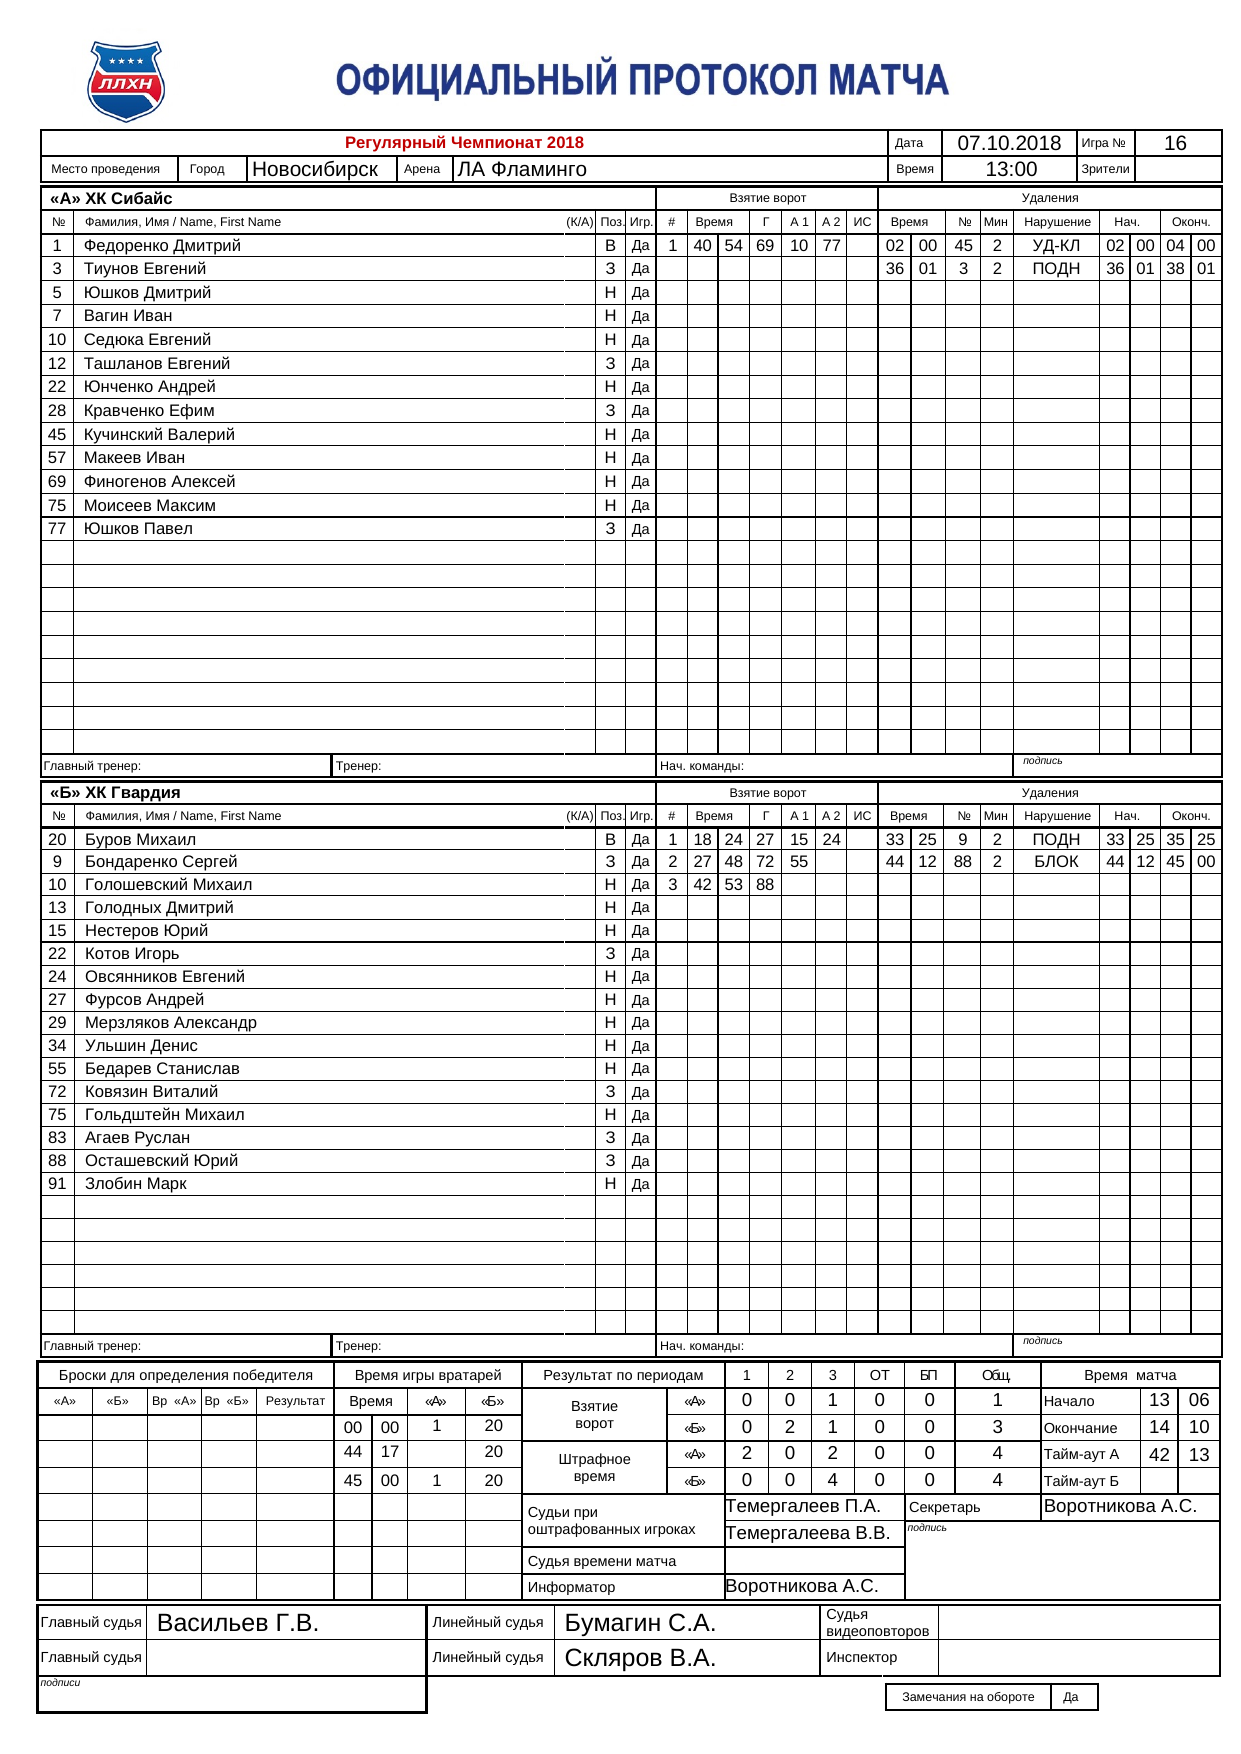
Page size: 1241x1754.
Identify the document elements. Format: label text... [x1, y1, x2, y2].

table_cell [565, 352, 595, 374]
table_cell [782, 518, 815, 540]
table_cell [688, 1265, 717, 1287]
table_cell [816, 1058, 846, 1079]
table_cell [1131, 446, 1160, 469]
table_cell [847, 683, 877, 706]
table_cell [782, 1127, 815, 1149]
table_cell 83 [42, 1127, 74, 1149]
table_cell [912, 874, 943, 895]
table_cell [912, 1265, 943, 1287]
table_cell [981, 1265, 1013, 1287]
table_cell [1161, 1081, 1190, 1103]
table_cell Макеев Иван [74, 446, 564, 469]
table_cell Судья времени матча [523, 1548, 724, 1573]
table_cell [816, 1104, 846, 1126]
table_cell 0 [726, 1468, 768, 1493]
table_cell 2 [981, 235, 1013, 256]
table_header Замечания на обороте [887, 1685, 1050, 1709]
table_cell [148, 1441, 201, 1467]
table_cell [981, 446, 1013, 469]
table_cell [719, 281, 749, 303]
table_cell 13 [1141, 1389, 1177, 1413]
table_cell [981, 1311, 1013, 1333]
table_cell [1014, 730, 1099, 753]
table_cell [1014, 920, 1099, 941]
table_cell [75, 1242, 564, 1264]
table_cell [1131, 352, 1160, 374]
table_cell [719, 989, 749, 1011]
table_cell [944, 966, 980, 987]
table_cell [719, 1311, 749, 1333]
table_cell 27 [688, 850, 717, 872]
table_cell Н [596, 446, 625, 469]
table_cell [1014, 423, 1099, 445]
table_cell подпись [1014, 1335, 1221, 1356]
table_cell [1131, 1058, 1160, 1079]
table_cell [42, 1219, 74, 1241]
table_cell [688, 659, 717, 682]
table_cell 35 [1161, 829, 1190, 849]
table_cell [944, 1173, 980, 1195]
table_cell [1131, 1196, 1160, 1218]
table_cell Игр. [626, 211, 655, 233]
table_cell [1192, 328, 1221, 351]
table_cell 1 [408, 1468, 465, 1493]
table_cell [257, 1574, 333, 1599]
table_cell 3 [956, 1415, 1040, 1440]
table_cell [1192, 707, 1221, 729]
table_cell [1014, 896, 1099, 918]
table_cell [1131, 565, 1160, 587]
table_cell [1161, 1288, 1190, 1310]
table_cell [626, 565, 655, 587]
table_cell [981, 989, 1013, 1011]
table_cell [981, 588, 1013, 611]
table_cell [1192, 1012, 1221, 1033]
table_cell [39, 1441, 92, 1467]
table_cell [688, 423, 717, 445]
table_cell [1161, 659, 1190, 682]
table_cell 0 [769, 1468, 811, 1493]
table_cell [847, 1219, 877, 1241]
table_cell [1161, 874, 1190, 895]
table_cell [688, 257, 717, 280]
table_cell [596, 1288, 625, 1310]
table_cell [719, 636, 749, 658]
table_cell 88 [750, 874, 781, 895]
table_cell [879, 281, 910, 303]
table_cell [1100, 1058, 1129, 1079]
table_cell [750, 920, 781, 941]
table_cell [946, 565, 980, 587]
table_cell [1161, 541, 1190, 564]
table_cell [565, 235, 595, 256]
table_cell Да [626, 1150, 655, 1172]
table_cell [565, 850, 595, 872]
table_cell 88 [42, 1150, 74, 1172]
table_cell Время [688, 805, 749, 826]
table_cell [944, 1035, 980, 1057]
table_cell Воротникова А.С. [1042, 1495, 1219, 1520]
table_cell 2 [812, 1442, 854, 1467]
table_cell [719, 1035, 749, 1057]
table_cell Вагин Иван [74, 305, 564, 327]
table_cell [1131, 1081, 1160, 1103]
table_cell 1 [408, 1416, 465, 1440]
table_cell [782, 1173, 815, 1195]
table_cell [879, 730, 910, 753]
table_cell [1100, 1219, 1129, 1241]
table_cell [981, 1242, 1013, 1264]
table_cell 12 [42, 352, 73, 374]
table_cell [750, 1058, 781, 1079]
table_header Общ. [956, 1363, 1040, 1387]
table_cell В [596, 235, 625, 256]
table_cell [847, 1288, 877, 1310]
table_cell [202, 1574, 256, 1599]
table_cell Время [889, 157, 941, 181]
table_cell Тренер: [333, 1335, 655, 1356]
table_cell Главный тренер: [42, 755, 330, 776]
table_cell [596, 1196, 625, 1218]
table_cell 12 [1131, 850, 1160, 872]
table_cell Н [596, 1173, 625, 1195]
table_cell 24 [816, 829, 846, 849]
table_header 1 [726, 1363, 768, 1387]
table_cell [816, 659, 846, 682]
table_cell [1014, 636, 1099, 658]
table_cell [1161, 423, 1190, 445]
table_cell [1100, 636, 1129, 658]
table_cell Время [335, 1389, 407, 1413]
table_cell [1161, 352, 1190, 374]
table_cell [847, 920, 877, 941]
table_cell [944, 874, 980, 895]
table_cell З [596, 257, 625, 280]
table_cell Мерзляков Александр [75, 1012, 564, 1033]
table_cell [202, 1416, 256, 1440]
table_cell [688, 565, 717, 587]
table_cell [1131, 1127, 1160, 1149]
table_cell [981, 683, 1013, 706]
table_cell [1014, 588, 1099, 611]
table_cell [1131, 1242, 1160, 1264]
table_cell [912, 1219, 943, 1241]
table_cell 00 [1131, 235, 1160, 256]
table_cell 10 [1179, 1415, 1219, 1440]
table_cell [816, 730, 846, 753]
table_cell [1192, 352, 1221, 374]
table_cell [626, 1288, 655, 1310]
table_cell Юшков Дмитрий [74, 281, 564, 303]
table_cell [879, 1265, 910, 1287]
table_cell [1192, 1150, 1221, 1172]
table_cell # [657, 211, 687, 233]
table_cell № [944, 805, 980, 826]
table_cell 10 [42, 328, 73, 351]
table_cell [1100, 1012, 1129, 1033]
table_cell [816, 966, 846, 987]
table_cell [981, 1012, 1013, 1033]
table_cell [782, 399, 815, 422]
table_cell Фамилия, Имя / Name, First Name [74, 211, 565, 233]
table_cell Фурсов Андрей [75, 989, 564, 1011]
table_cell [782, 423, 815, 445]
table_cell [816, 1150, 846, 1172]
table_cell А 2 [816, 805, 846, 826]
table_cell [688, 920, 717, 941]
table_cell 20 [466, 1468, 521, 1493]
table_cell [596, 1219, 625, 1241]
table_cell 0 [769, 1389, 811, 1413]
table_cell [688, 896, 717, 918]
table_cell [1100, 1035, 1129, 1057]
table_cell № [946, 211, 980, 233]
table_cell [335, 1494, 371, 1520]
table_cell 22 [42, 376, 73, 398]
table_cell [750, 1219, 781, 1241]
table_cell «А» [39, 1389, 92, 1413]
table_cell [782, 281, 815, 303]
table_cell [42, 1265, 74, 1287]
table_cell 27 [42, 989, 74, 1011]
table_cell [626, 1242, 655, 1264]
table_cell Да [626, 966, 655, 987]
table_cell [1131, 1265, 1160, 1287]
table_cell [847, 636, 877, 658]
table_cell [816, 494, 846, 516]
table_cell [1100, 966, 1129, 987]
table_cell 77 [816, 235, 846, 256]
table_cell Федоренко Дмитрий [74, 235, 564, 256]
table_header Броски для определения победителя [39, 1363, 333, 1387]
table_cell [657, 943, 687, 964]
table_cell [782, 1242, 815, 1264]
table_cell [912, 659, 945, 682]
table_cell [782, 683, 815, 706]
table_cell [847, 494, 877, 516]
table_cell [257, 1494, 333, 1520]
table_cell [257, 1416, 333, 1440]
table_cell 20 [42, 829, 74, 849]
table_cell [1100, 470, 1129, 493]
table_cell 36 [879, 257, 910, 280]
table_cell [466, 1521, 521, 1546]
table_cell [148, 1494, 201, 1520]
table_cell [1192, 541, 1221, 564]
table_header Удаления [879, 188, 1221, 209]
table_cell 22 [42, 943, 74, 964]
table_cell 33 [1100, 829, 1129, 849]
table_cell 1 [42, 235, 73, 256]
table_cell [1100, 328, 1129, 351]
table_cell [944, 1311, 980, 1333]
table_cell [1192, 1288, 1221, 1310]
table_cell [944, 1288, 980, 1310]
table_cell [688, 1104, 717, 1126]
table_cell [816, 612, 846, 634]
table_cell 0 [855, 1389, 904, 1413]
table_header Дата [889, 131, 941, 155]
table_cell Результат [257, 1389, 333, 1413]
table_cell А 1 [782, 805, 815, 826]
table_cell Оконч. [1161, 211, 1221, 233]
table_cell З [596, 1127, 625, 1149]
table_cell Васильев Г.В. [147, 1606, 425, 1639]
table_cell [1131, 1173, 1160, 1195]
table_cell [39, 1494, 92, 1520]
table_cell [74, 541, 564, 564]
table_cell Да [626, 850, 655, 872]
table_cell [719, 1127, 749, 1149]
table_cell [1131, 494, 1160, 516]
table_cell [257, 1547, 333, 1573]
table_cell [946, 636, 980, 658]
table_cell [1192, 588, 1221, 611]
table_cell [335, 1521, 371, 1546]
table_cell [1100, 518, 1129, 540]
table_cell [719, 423, 749, 445]
table_cell Голодных Дмитрий [75, 896, 564, 918]
table_cell [1161, 1311, 1190, 1333]
table_cell [879, 636, 910, 658]
table_cell 45 [42, 423, 73, 445]
table_cell [1192, 1173, 1221, 1195]
table_header Да [1052, 1685, 1097, 1709]
table_cell [565, 565, 595, 587]
table_cell [202, 1441, 256, 1467]
table_cell [847, 896, 877, 918]
table_cell [657, 730, 687, 753]
table_cell [981, 874, 1013, 895]
table_cell [847, 235, 877, 256]
table_cell Нестеров Юрий [75, 920, 564, 941]
table_cell [1192, 376, 1221, 398]
table_cell 0 [855, 1468, 904, 1493]
table_cell 00 [373, 1468, 407, 1493]
table_cell [750, 376, 781, 398]
table_cell Тиунов Евгений [74, 257, 564, 280]
table_cell [1100, 659, 1129, 682]
table_cell Кучинский Валерий [74, 423, 564, 445]
table_cell [1100, 1081, 1129, 1103]
table_cell [565, 1127, 595, 1149]
table_cell [1100, 565, 1129, 587]
table_cell [657, 328, 687, 351]
table_cell [816, 399, 846, 422]
table_cell [565, 541, 595, 564]
table_cell Фамилия, Имя / Name, First Name [75, 805, 565, 826]
table_cell [596, 1242, 625, 1264]
table_cell [816, 518, 846, 540]
table_cell [981, 423, 1013, 445]
table_cell [1192, 1242, 1221, 1264]
table_cell «Б » [466, 1389, 521, 1413]
table_cell [657, 1196, 687, 1218]
table_cell 01 [1192, 257, 1221, 280]
table_cell [75, 1288, 564, 1310]
table_cell [981, 1173, 1013, 1195]
table_cell [1131, 1288, 1160, 1310]
table_cell Г [750, 805, 781, 826]
table_cell [657, 1012, 687, 1033]
table_cell [912, 446, 945, 469]
table_cell [816, 1219, 846, 1241]
table_cell [596, 659, 625, 682]
table_cell [688, 470, 717, 493]
table_cell [944, 896, 980, 918]
table_cell [944, 989, 980, 1011]
table_cell [1161, 565, 1190, 587]
table_cell [816, 305, 846, 327]
table_cell [912, 470, 945, 493]
table_cell [565, 588, 595, 611]
table_cell Бондаренко Сергей [75, 850, 564, 872]
table_cell [1014, 707, 1099, 729]
table_cell [847, 1265, 877, 1287]
table_cell 0 [855, 1442, 904, 1467]
table_cell [565, 1288, 595, 1310]
table_cell [912, 943, 943, 964]
table_cell [688, 1127, 717, 1149]
table_cell (К/А) [565, 211, 595, 233]
table_cell [688, 1196, 717, 1218]
table_cell [596, 612, 625, 634]
table_cell [202, 1468, 256, 1493]
table_cell 1 [956, 1389, 1040, 1413]
table_cell [782, 896, 815, 918]
table_cell [1161, 494, 1190, 516]
table_cell [626, 683, 655, 706]
table_cell [565, 1035, 595, 1057]
table_cell [1014, 1104, 1099, 1126]
table_cell Окончание [1042, 1415, 1140, 1440]
table_cell Н [596, 423, 625, 445]
table_cell [1131, 1035, 1160, 1057]
table_cell [1161, 1265, 1190, 1287]
table_cell Да [626, 376, 655, 398]
table_cell [847, 989, 877, 1011]
table_cell [879, 588, 910, 611]
table_cell [257, 1441, 333, 1467]
table_cell [750, 305, 781, 327]
table_cell [74, 707, 564, 729]
table_cell [565, 966, 595, 987]
table_cell [750, 257, 781, 280]
table_cell Буров Михаил [75, 829, 564, 849]
table_cell ПОДН [1014, 829, 1099, 849]
table_cell [75, 1311, 564, 1333]
table_cell [816, 707, 846, 729]
table_cell [946, 588, 980, 611]
table_cell [782, 707, 815, 729]
table_cell Город [179, 157, 246, 181]
table_cell [816, 1012, 846, 1033]
table_cell [719, 1081, 749, 1103]
table_cell [912, 707, 945, 729]
table_cell [750, 518, 781, 540]
table_cell Поз. [596, 805, 625, 826]
table_cell [782, 1081, 815, 1103]
table_cell «Б» [93, 1389, 147, 1413]
table_cell [719, 257, 749, 280]
table_cell [1131, 399, 1160, 422]
table_cell [944, 1242, 980, 1264]
table_cell [1192, 423, 1221, 445]
table_cell [1192, 683, 1221, 706]
table_cell [1161, 1058, 1190, 1079]
table_cell [750, 612, 781, 634]
table_cell Да [626, 257, 655, 280]
table_cell Воротникова А.С. [726, 1575, 904, 1599]
table_cell [847, 541, 877, 564]
table_cell [39, 1521, 92, 1546]
table_cell [565, 612, 595, 634]
table_cell [1192, 896, 1221, 918]
table_cell [202, 1521, 256, 1546]
table_cell [148, 1574, 201, 1599]
table_cell 10 [42, 874, 74, 895]
table_cell [42, 659, 73, 682]
table_cell [847, 659, 877, 682]
table_cell [944, 1081, 980, 1103]
table_cell [750, 328, 781, 351]
table_cell Овсянников Евгений [75, 966, 564, 987]
table_cell 1 [812, 1389, 854, 1413]
table_cell З [596, 943, 625, 964]
table_cell [816, 470, 846, 493]
table_cell [782, 989, 815, 1011]
table_cell [626, 636, 655, 658]
table_cell [408, 1494, 465, 1520]
table_cell [657, 1150, 687, 1172]
table_cell Судьи при оштрафованных игроках [523, 1495, 724, 1546]
table_cell 0 [855, 1415, 904, 1440]
table_cell [596, 565, 625, 587]
table_cell [912, 1081, 943, 1103]
table_cell [657, 1242, 687, 1264]
table_cell [782, 1035, 815, 1057]
table_cell [879, 376, 910, 398]
table_cell [719, 446, 749, 469]
table_cell [1014, 1150, 1099, 1172]
table_cell [847, 1081, 877, 1103]
table_cell [1161, 399, 1190, 422]
table_cell [782, 874, 815, 895]
table_cell [750, 352, 781, 374]
table_header 07.10.2018 [943, 131, 1076, 155]
table_cell [657, 305, 687, 327]
table_cell [912, 1058, 943, 1079]
table_cell Да [626, 920, 655, 941]
table_cell [879, 989, 910, 1011]
table_cell [750, 896, 781, 918]
table_cell Н [596, 1035, 625, 1057]
table_cell [1192, 989, 1221, 1011]
table_cell [912, 1173, 943, 1195]
table_cell [1100, 376, 1129, 398]
table_cell 72 [750, 850, 781, 872]
table_cell Кравченко Ефим [74, 399, 564, 422]
table_cell [1161, 1196, 1190, 1218]
table_cell [912, 328, 945, 351]
table_cell [782, 920, 815, 941]
table_cell [1192, 920, 1221, 941]
table_cell [912, 588, 945, 611]
table_cell Да [626, 874, 655, 895]
table_cell [726, 1548, 904, 1573]
table_cell 15 [782, 829, 815, 849]
table_cell [879, 896, 910, 918]
table_cell [719, 399, 749, 422]
table_cell 00 [1192, 235, 1221, 256]
table_cell 27 [750, 829, 781, 849]
table_cell [565, 874, 595, 895]
table_cell [565, 494, 595, 516]
table_cell [626, 588, 655, 611]
table_cell [1131, 470, 1160, 493]
table_cell подпись [906, 1522, 1219, 1599]
table_cell 2 [726, 1442, 768, 1467]
table_cell [816, 541, 846, 564]
table_cell [946, 376, 980, 398]
table_cell [1161, 588, 1190, 611]
table_cell 57 [42, 446, 73, 469]
table_cell [565, 730, 595, 753]
table_cell 06 [1179, 1389, 1219, 1413]
table_cell 3 [657, 874, 687, 895]
table_cell [847, 1058, 877, 1079]
table_cell [257, 1521, 333, 1546]
table_cell [1161, 1150, 1190, 1172]
table_cell [750, 1288, 781, 1310]
table_cell Ковязин Виталий [75, 1081, 564, 1103]
table_cell [782, 470, 815, 493]
table_cell [1161, 1127, 1190, 1149]
table_cell 48 [719, 850, 749, 872]
table_cell 01 [912, 257, 945, 280]
table_cell [879, 1081, 910, 1103]
table_cell Да [626, 423, 655, 445]
table_cell подпись [1014, 755, 1221, 776]
table_cell [93, 1441, 147, 1467]
table_cell 42 [688, 874, 717, 895]
table_cell [944, 1265, 980, 1287]
table_cell [1100, 1288, 1129, 1310]
table_cell [565, 1150, 595, 1172]
table_cell [879, 1150, 910, 1172]
table_cell подписи [39, 1677, 425, 1711]
table_cell [202, 1494, 256, 1520]
table_cell [688, 636, 717, 658]
table_cell [1192, 518, 1221, 540]
table_cell 4 [812, 1468, 854, 1493]
table_cell [719, 730, 749, 753]
table_cell 24 [42, 966, 74, 987]
table_cell [39, 1547, 92, 1573]
table_cell [981, 352, 1013, 374]
table_cell [879, 328, 910, 351]
table_cell [1131, 874, 1160, 895]
table_cell Игр. [626, 805, 655, 826]
table_cell [847, 328, 877, 351]
table_cell [657, 1058, 687, 1079]
table_cell [912, 518, 945, 540]
table_cell [657, 1219, 687, 1241]
table_cell [688, 1150, 717, 1172]
table_cell [42, 1288, 74, 1310]
table_cell [981, 399, 1013, 422]
table_cell [565, 989, 595, 1011]
table_cell [466, 1547, 521, 1573]
table_cell [879, 612, 910, 634]
table_cell [912, 399, 945, 422]
table_cell [816, 683, 846, 706]
table_cell Нарушение [1014, 805, 1099, 826]
table_cell [688, 1081, 717, 1103]
table_cell [879, 707, 910, 729]
table_cell [750, 966, 781, 987]
table_cell [596, 636, 625, 658]
table_cell 00 [912, 235, 945, 256]
table_cell [657, 541, 687, 564]
table_cell [657, 683, 687, 706]
table_cell 2 [981, 257, 1013, 280]
table_cell 25 [912, 829, 943, 849]
table_cell [946, 352, 980, 374]
table_cell [782, 376, 815, 398]
table_cell Вр «А» [148, 1389, 201, 1413]
table_cell [847, 874, 877, 895]
table_cell 2 [981, 850, 1013, 872]
table_cell [981, 328, 1013, 351]
table_cell [750, 659, 781, 682]
table_cell [750, 1196, 781, 1218]
table_cell Н [596, 874, 625, 895]
table_cell Н [596, 494, 625, 516]
table_cell З [596, 850, 625, 872]
table_cell 13 [1179, 1441, 1219, 1467]
table_cell [1192, 874, 1221, 895]
table_cell [1100, 1196, 1129, 1218]
table_cell 34 [42, 1035, 74, 1057]
table_cell [1100, 541, 1129, 564]
table_cell [1014, 541, 1099, 564]
table_cell 75 [42, 1104, 74, 1126]
table_cell [1131, 588, 1160, 611]
table_cell [816, 281, 846, 303]
table_cell [657, 612, 687, 634]
table_cell [816, 446, 846, 469]
table_cell Да [626, 1173, 655, 1195]
table_cell [1014, 305, 1099, 327]
table_cell [750, 1035, 781, 1057]
table_cell [74, 588, 564, 611]
table_cell [1131, 683, 1160, 706]
table_cell 13:00 [943, 157, 1076, 181]
table_cell [42, 1311, 74, 1333]
table_cell [596, 1265, 625, 1287]
table_cell [782, 1058, 815, 1079]
table_cell [879, 494, 910, 516]
table_cell [565, 281, 595, 303]
table_cell [816, 352, 846, 374]
table_cell [847, 1196, 877, 1218]
table_cell Н [596, 966, 625, 987]
table_cell [782, 541, 815, 564]
table_cell 25 [1131, 829, 1160, 849]
table_cell 45 [1161, 850, 1190, 872]
table_cell 75 [42, 494, 73, 516]
table_cell [657, 281, 687, 303]
table_cell [981, 707, 1013, 729]
table_cell [879, 1012, 910, 1033]
table_cell 29 [42, 1012, 74, 1033]
table_cell [946, 518, 980, 540]
table_cell [1131, 707, 1160, 729]
table_cell [1192, 636, 1221, 658]
table_cell [1014, 1173, 1099, 1195]
table_cell [719, 896, 749, 918]
table_cell Седюка Евгений [74, 328, 564, 351]
table_cell 25 [1192, 829, 1221, 849]
table_cell 9 [944, 829, 980, 849]
table_cell [657, 1265, 687, 1287]
table_cell Ташланов Евгений [74, 352, 564, 374]
table_cell [93, 1494, 147, 1520]
table_cell [1014, 352, 1099, 374]
table_cell [879, 659, 910, 682]
table_cell [912, 352, 945, 374]
table_cell [782, 328, 815, 351]
table_cell [42, 707, 73, 729]
table_cell Да [626, 235, 655, 256]
table_cell [912, 989, 943, 1011]
table_cell [688, 707, 717, 729]
table_cell [816, 943, 846, 964]
table_cell [782, 1311, 815, 1333]
table_cell [879, 1288, 910, 1310]
table_cell [750, 1311, 781, 1333]
table_cell [719, 588, 749, 611]
table_cell 55 [782, 850, 815, 872]
table_cell [879, 352, 910, 374]
table_cell [657, 399, 687, 422]
table_cell [750, 399, 781, 422]
table_cell [688, 352, 717, 374]
table_cell Бумагин С.А. [555, 1606, 819, 1639]
table_cell [1192, 966, 1221, 987]
table_cell [912, 636, 945, 658]
table_cell [1161, 1012, 1190, 1033]
table_cell [1100, 281, 1129, 303]
table_cell 91 [42, 1173, 74, 1195]
table_cell [688, 494, 717, 516]
table_cell [688, 943, 717, 964]
table_cell [1014, 376, 1099, 398]
table_cell [688, 1242, 717, 1264]
table_cell [657, 966, 687, 987]
table_cell [1014, 1265, 1099, 1287]
table_cell [912, 1127, 943, 1149]
table_cell 45 [335, 1468, 371, 1493]
table_cell [946, 659, 980, 682]
table_cell [1161, 943, 1190, 964]
table_header Время матча [1042, 1363, 1219, 1387]
table_cell [946, 541, 980, 564]
table_cell [1131, 1219, 1160, 1241]
table_cell [1100, 1104, 1129, 1126]
table_cell [1192, 612, 1221, 634]
table_cell [847, 1150, 877, 1172]
table_cell [1014, 281, 1099, 303]
table_cell Линейный судья [428, 1640, 554, 1675]
table_cell [847, 281, 877, 303]
table_cell [688, 518, 717, 540]
table_cell [1100, 1173, 1129, 1195]
table_cell [1161, 518, 1190, 540]
table_cell [981, 541, 1013, 564]
table_cell [816, 1242, 846, 1264]
table_cell [1161, 446, 1190, 469]
table_cell [912, 281, 945, 303]
table_cell Да [626, 989, 655, 1011]
table_cell Да [626, 1127, 655, 1149]
table_cell «Б» [668, 1415, 724, 1440]
table_cell Да [626, 281, 655, 303]
table_cell [1100, 1127, 1129, 1149]
picture [5, 28, 1179, 129]
table_cell [657, 1035, 687, 1057]
table_cell 0 [769, 1442, 811, 1467]
table_cell [1192, 1104, 1221, 1126]
table_cell [657, 494, 687, 516]
table_cell [782, 1265, 815, 1287]
table_cell [1100, 707, 1129, 729]
table_cell Юнченко Андрей [74, 376, 564, 398]
table_cell [1014, 943, 1099, 964]
table_cell [565, 1265, 595, 1287]
table_cell [750, 1081, 781, 1103]
table_cell [1192, 565, 1221, 587]
table_header Игра № [1078, 131, 1134, 155]
table_cell [688, 683, 717, 706]
table_cell 10 [782, 235, 815, 256]
table_cell № [42, 211, 73, 233]
table_cell [688, 328, 717, 351]
table_cell 01 [1131, 257, 1160, 280]
table_cell [981, 612, 1013, 634]
table_cell [879, 1058, 910, 1079]
table_cell [565, 399, 595, 422]
table_cell [847, 829, 877, 849]
table_cell 14 [1141, 1415, 1177, 1440]
table_cell Взятие ворот [523, 1389, 666, 1440]
table_cell [565, 376, 595, 398]
table_cell [847, 518, 877, 540]
table_cell [1161, 1242, 1190, 1264]
table_cell [1192, 943, 1221, 964]
table_cell [782, 1288, 815, 1310]
table_cell [1192, 1311, 1221, 1333]
table_cell Да [626, 943, 655, 964]
table_cell [1100, 943, 1129, 964]
table_cell [912, 612, 945, 634]
table_header 2 [769, 1363, 811, 1387]
table_cell [93, 1574, 147, 1599]
table_cell [912, 1196, 943, 1218]
table_cell 44 [1100, 850, 1129, 872]
table_cell Нарушение [1014, 211, 1099, 233]
table_cell [879, 565, 910, 587]
table_cell [428, 1677, 882, 1711]
table_cell [75, 1196, 564, 1218]
table_cell 0 [726, 1389, 768, 1413]
table_cell [719, 494, 749, 516]
table_cell [946, 494, 980, 516]
table_cell [39, 1416, 92, 1440]
table_header 16 [1136, 131, 1221, 155]
table_cell [1131, 541, 1160, 564]
table_cell 2 [769, 1415, 811, 1440]
table_header БП [905, 1363, 954, 1387]
table_header «Б» ХК Гвардия [42, 783, 655, 803]
table_cell [626, 730, 655, 753]
table_cell [750, 446, 781, 469]
table_cell [1161, 730, 1190, 753]
table_cell [816, 850, 846, 872]
table_cell [879, 1035, 910, 1057]
table_cell [719, 518, 749, 540]
table_cell [1131, 1150, 1160, 1172]
table_cell Гольдштейн Михаил [75, 1104, 564, 1126]
table_cell Н [596, 1058, 625, 1079]
table_cell [466, 1494, 521, 1520]
table_cell [565, 1219, 595, 1241]
table_cell [335, 1547, 371, 1573]
table_cell [782, 659, 815, 682]
table_cell [946, 612, 980, 634]
table_cell [1014, 1127, 1099, 1149]
table_cell 42 [1141, 1441, 1177, 1467]
table_cell 3 [946, 257, 980, 280]
table_cell [42, 588, 73, 611]
table_cell [782, 565, 815, 587]
table_cell 00 [335, 1416, 371, 1440]
table_cell Да [626, 518, 655, 540]
table_cell 18 [688, 829, 717, 849]
table_cell Н [596, 896, 625, 918]
table_cell Н [596, 1012, 625, 1033]
table_cell [816, 1265, 846, 1287]
table_cell [879, 1242, 910, 1264]
table_cell Агаев Руслан [75, 1127, 564, 1149]
table_cell [1100, 1150, 1129, 1172]
table_cell «Б» [668, 1468, 724, 1493]
table_cell [626, 1219, 655, 1241]
table_cell [847, 1104, 877, 1126]
table_cell [816, 1035, 846, 1057]
table_cell [981, 1081, 1013, 1103]
table_cell Время [879, 805, 943, 826]
table_cell [1014, 683, 1099, 706]
table_cell [912, 1311, 943, 1333]
table_cell Злобин Марк [75, 1173, 564, 1195]
table_cell (К/А) [565, 805, 595, 826]
table_cell [1014, 1012, 1099, 1033]
table_header ОТ [855, 1363, 904, 1387]
table_cell [596, 730, 625, 753]
table_cell «А» [668, 1442, 724, 1467]
table_cell [847, 1242, 877, 1264]
table_cell Да [626, 352, 655, 374]
table_cell 77 [42, 518, 73, 540]
table_cell [565, 470, 595, 493]
table_cell [1131, 659, 1160, 682]
table_cell 53 [719, 874, 749, 895]
table_cell [750, 1173, 781, 1195]
table_cell [1014, 399, 1099, 422]
table_cell [42, 730, 73, 753]
table_cell [565, 446, 595, 469]
table_header Взятие ворот [657, 783, 877, 803]
table_cell [719, 659, 749, 682]
table_cell [688, 588, 717, 611]
table_cell [750, 1150, 781, 1172]
table_cell [657, 257, 687, 280]
table_cell [75, 1265, 564, 1287]
table_cell [981, 896, 1013, 918]
table_cell [565, 707, 595, 729]
table_cell [879, 541, 910, 564]
table_cell 55 [42, 1058, 74, 1079]
table_cell [719, 328, 749, 351]
table_cell [596, 541, 625, 564]
table_cell [1100, 399, 1129, 422]
table_cell [657, 565, 687, 587]
table_cell [847, 470, 877, 493]
table_cell [782, 636, 815, 658]
table_cell [847, 399, 877, 422]
table_cell [719, 1104, 749, 1126]
table_cell [1192, 470, 1221, 493]
table_cell [1131, 1012, 1160, 1033]
table_cell [1161, 1173, 1190, 1195]
table_cell Да [626, 1012, 655, 1033]
table_cell [1131, 376, 1160, 398]
table_cell [1161, 305, 1190, 327]
table_cell Г [750, 211, 781, 233]
table_cell [944, 1104, 980, 1126]
table_cell [1161, 1219, 1190, 1241]
table_cell [750, 1265, 781, 1287]
table_cell [626, 659, 655, 682]
table_cell [39, 1468, 92, 1493]
table_cell Темергалеев П.А. [726, 1495, 904, 1520]
table_cell [847, 376, 877, 398]
table_cell [816, 1081, 846, 1103]
table_cell [657, 518, 687, 540]
table_cell [879, 305, 910, 327]
table_cell [750, 1127, 781, 1149]
table_cell [466, 1574, 521, 1599]
table_cell [1100, 494, 1129, 516]
table_cell [1014, 874, 1099, 895]
table_cell Мин [981, 211, 1013, 233]
table_cell [373, 1494, 407, 1520]
table_cell Бедарев Станислав [75, 1058, 564, 1079]
table_cell [1014, 1196, 1099, 1218]
table_cell [750, 565, 781, 587]
table_cell [93, 1547, 147, 1573]
table_cell ЛА Фламинго [454, 157, 887, 181]
table_cell [719, 376, 749, 398]
table_cell [74, 659, 564, 682]
table_header «А» ХК Сибайс [42, 188, 655, 209]
table_cell [565, 943, 595, 964]
table_cell [373, 1521, 407, 1546]
table_cell [1014, 494, 1099, 516]
table_header Удаления [879, 783, 1221, 803]
table_cell [74, 612, 564, 634]
table_cell [782, 588, 815, 611]
table_cell [565, 1311, 595, 1333]
table_cell 0 [905, 1389, 954, 1413]
table_cell [1100, 683, 1129, 706]
table_cell 69 [42, 470, 73, 493]
table_cell 54 [719, 235, 749, 256]
table_cell [719, 683, 749, 706]
table_cell [688, 989, 717, 1011]
table_cell 7 [42, 305, 73, 327]
table_cell А 2 [816, 211, 846, 233]
table_cell [981, 281, 1013, 303]
table_cell Да [626, 1104, 655, 1126]
table_cell [1014, 1288, 1099, 1310]
table_cell [847, 1035, 877, 1057]
table_cell [847, 305, 877, 327]
table_cell [879, 1104, 910, 1126]
table_cell [782, 446, 815, 469]
table_cell [688, 376, 717, 398]
table_cell [75, 1219, 564, 1241]
table_cell [1099, 1682, 1220, 1711]
table_cell [981, 659, 1013, 682]
table_cell [750, 1104, 781, 1126]
table_cell Новосибирск [248, 157, 396, 181]
table_cell [782, 257, 815, 280]
table_cell Да [626, 896, 655, 918]
table_cell [944, 1127, 980, 1149]
table_cell [42, 683, 73, 706]
table_cell [688, 541, 717, 564]
table_cell 20 [466, 1441, 521, 1467]
table_cell [719, 541, 749, 564]
table_cell БЛОК [1014, 850, 1099, 872]
table_cell [565, 1196, 595, 1218]
table_cell Место проведения [42, 157, 177, 181]
table_cell З [596, 1150, 625, 1172]
table_cell [148, 1547, 201, 1573]
table_cell 1 [657, 235, 687, 256]
table_cell [944, 920, 980, 941]
table_cell [816, 636, 846, 658]
table_cell [688, 1058, 717, 1079]
table_cell [657, 659, 687, 682]
table_cell «А» [408, 1389, 465, 1413]
table_cell [912, 1242, 943, 1264]
table_cell Нач. [1100, 211, 1160, 233]
table_cell 9 [42, 850, 74, 872]
table_cell [626, 612, 655, 634]
table_cell [816, 376, 846, 398]
table_cell [912, 730, 945, 753]
table_cell [912, 896, 943, 918]
table_cell [939, 1640, 1219, 1675]
table_cell [981, 1196, 1013, 1218]
table_cell 00 [373, 1416, 407, 1440]
table_cell [1131, 730, 1160, 753]
table_cell [719, 1265, 749, 1287]
table_cell [750, 423, 781, 445]
table_cell Н [596, 376, 625, 398]
table_cell [782, 966, 815, 987]
table_cell [1161, 636, 1190, 658]
table_cell [912, 1104, 943, 1126]
table_cell [1100, 423, 1129, 445]
table_cell Тайм-аут Б [1042, 1468, 1140, 1493]
table_cell [847, 943, 877, 964]
table_cell [596, 588, 625, 611]
table_cell [879, 446, 910, 469]
table_cell # [657, 805, 687, 826]
table_cell [148, 1521, 201, 1546]
table_cell [944, 1058, 980, 1079]
table_cell [879, 1173, 910, 1195]
table_cell [981, 565, 1013, 587]
table_cell З [596, 518, 625, 540]
table_cell Н [596, 281, 625, 303]
table_cell [408, 1574, 465, 1599]
table_cell [879, 683, 910, 706]
table_cell [782, 943, 815, 964]
table_cell [1161, 683, 1190, 706]
table_cell [565, 1081, 595, 1103]
table_cell [981, 1058, 1013, 1079]
table_cell Да [626, 446, 655, 469]
table_cell [883, 1677, 1220, 1681]
table_cell Осташевский Юрий [75, 1150, 564, 1172]
table_cell [816, 1288, 846, 1310]
table_cell [944, 1012, 980, 1033]
table_cell 15 [42, 920, 74, 941]
table_cell [719, 305, 749, 327]
table_cell [816, 874, 846, 895]
table_cell 4 [956, 1468, 1040, 1493]
table_cell Да [626, 399, 655, 422]
table_cell [719, 1196, 749, 1218]
table_cell [565, 1173, 595, 1195]
table_cell [335, 1574, 371, 1599]
table_cell [1131, 328, 1160, 351]
table_cell 88 [944, 850, 980, 872]
table_cell Линейный судья [428, 1606, 554, 1639]
table_cell [1131, 281, 1160, 303]
table_cell В [596, 829, 625, 849]
table_cell [816, 565, 846, 587]
table_cell 5 [42, 281, 73, 303]
table_cell [1014, 966, 1099, 987]
table_cell [912, 920, 943, 941]
table_cell [750, 636, 781, 658]
table_cell [688, 1219, 717, 1241]
table_cell [719, 1058, 749, 1079]
table_cell [1100, 874, 1129, 895]
table_cell Да [626, 1081, 655, 1103]
table_cell [626, 707, 655, 729]
table_cell Темергалеева В.В. [726, 1521, 904, 1546]
table_cell [626, 1196, 655, 1218]
table_cell [1131, 1311, 1160, 1333]
table_cell [1192, 1219, 1221, 1241]
table_cell [750, 470, 781, 493]
table_cell [1161, 707, 1190, 729]
table_cell [1192, 659, 1221, 682]
table_cell [981, 1150, 1013, 1172]
table_cell [42, 1242, 74, 1264]
table_cell [750, 730, 781, 753]
table_cell Арена [398, 157, 452, 181]
table_cell 40 [688, 235, 717, 256]
table_cell [782, 305, 815, 327]
table_cell 17 [373, 1441, 407, 1467]
table_cell [981, 494, 1013, 516]
table_cell [944, 1219, 980, 1241]
table_cell [816, 896, 846, 918]
table_cell [1131, 989, 1160, 1011]
table_cell 44 [335, 1441, 371, 1467]
table_cell Нач. [1100, 805, 1160, 826]
table_cell 12 [912, 850, 943, 872]
table_cell [879, 1311, 910, 1333]
table_cell [750, 1242, 781, 1264]
table_cell З [596, 399, 625, 422]
table_cell Вр «Б» [202, 1389, 256, 1413]
table_cell 24 [719, 829, 749, 849]
table_cell [688, 399, 717, 422]
table_cell [408, 1547, 465, 1573]
table_cell [1014, 1058, 1099, 1079]
table_cell [847, 966, 877, 987]
table_cell Н [596, 328, 625, 351]
table_cell [847, 423, 877, 445]
table_cell [1014, 989, 1099, 1011]
table_cell [1161, 328, 1190, 351]
table_cell ИС [847, 211, 877, 233]
table_cell [1100, 989, 1129, 1011]
table_cell [782, 1150, 815, 1172]
table_cell [847, 565, 877, 587]
table_cell [981, 636, 1013, 658]
table_cell [879, 470, 910, 493]
table_cell [1161, 896, 1190, 918]
table_cell Начало [1042, 1389, 1140, 1413]
table_cell [257, 1468, 333, 1493]
table_cell [719, 1288, 749, 1310]
table_cell [981, 1288, 1013, 1310]
table_cell [1100, 352, 1129, 374]
table_cell [202, 1547, 256, 1573]
table_cell [879, 1127, 910, 1149]
table_cell [750, 541, 781, 564]
table_cell [816, 328, 846, 351]
table_cell [626, 1311, 655, 1333]
table_cell Да [626, 305, 655, 327]
table_cell [847, 730, 877, 753]
table_cell [1100, 1242, 1129, 1264]
table_cell [688, 1035, 717, 1057]
table_cell [1192, 1196, 1221, 1218]
table_cell 0 [905, 1468, 954, 1493]
table_cell [1100, 730, 1129, 753]
table_cell [1131, 305, 1160, 327]
table_cell [816, 1311, 846, 1333]
table_cell [657, 920, 687, 941]
table_cell [719, 1173, 749, 1195]
table_cell [1192, 1127, 1221, 1149]
table_cell [565, 1012, 595, 1033]
table_cell [750, 1012, 781, 1033]
table_cell [565, 636, 595, 658]
table_cell [657, 376, 687, 398]
table_cell [1192, 494, 1221, 516]
table_cell 33 [879, 829, 910, 849]
table_cell [719, 565, 749, 587]
table_cell [147, 1640, 425, 1675]
table_cell [1100, 1311, 1129, 1333]
table_cell З [596, 1081, 625, 1103]
table_cell [1131, 518, 1160, 540]
table_cell [148, 1468, 201, 1493]
table_cell [688, 305, 717, 327]
table_cell [719, 943, 749, 964]
table_cell [657, 446, 687, 469]
table_cell [847, 257, 877, 280]
table_cell Нач. команды: [657, 1335, 1012, 1356]
table_cell [847, 850, 877, 872]
table_cell Котов Игорь [75, 943, 564, 964]
table_cell [565, 1058, 595, 1079]
table_cell [688, 281, 717, 303]
table_cell [1014, 470, 1099, 493]
table_cell 00 [1192, 850, 1221, 872]
table_cell Да [626, 328, 655, 351]
table_cell [782, 1196, 815, 1218]
table_cell 2 [981, 829, 1013, 849]
table_cell [719, 352, 749, 374]
table_cell [847, 446, 877, 469]
table_cell [373, 1574, 407, 1599]
table_cell [408, 1521, 465, 1546]
table_cell Инспектор [821, 1640, 938, 1675]
table_cell [1014, 1311, 1099, 1333]
table_cell [565, 305, 595, 327]
table_cell [74, 565, 564, 587]
table_cell [816, 257, 846, 280]
table_cell Штрафное время [523, 1442, 666, 1493]
table_cell [879, 874, 910, 895]
table_cell [879, 1219, 910, 1241]
table_cell [847, 1012, 877, 1033]
table_cell Да [626, 829, 655, 849]
table_cell 1 [812, 1415, 854, 1440]
table_cell [1014, 1219, 1099, 1241]
table_cell [782, 1104, 815, 1126]
table_cell [42, 1196, 74, 1218]
table_cell [944, 1196, 980, 1218]
table_cell [782, 352, 815, 374]
table_cell [946, 707, 980, 729]
table_cell [750, 707, 781, 729]
table_cell [1192, 1081, 1221, 1103]
table_cell УД-КЛ [1014, 235, 1099, 256]
table_cell [981, 1219, 1013, 1241]
table_cell [847, 1311, 877, 1333]
table_cell [657, 989, 687, 1011]
table_cell [981, 376, 1013, 398]
table_cell [1161, 966, 1190, 987]
table_cell 1 [657, 829, 687, 849]
table_cell [657, 1081, 687, 1103]
table_cell [1100, 305, 1129, 327]
table_cell [688, 1288, 717, 1310]
table_cell [719, 1012, 749, 1033]
table_cell [816, 1173, 846, 1195]
table_cell [912, 494, 945, 516]
table_cell 72 [42, 1081, 74, 1103]
table_cell [1014, 1035, 1099, 1057]
table_cell [981, 1104, 1013, 1126]
table_cell [912, 376, 945, 398]
table_cell [1014, 328, 1099, 351]
table_cell [879, 943, 910, 964]
table_cell [657, 636, 687, 658]
table_cell [1100, 1265, 1129, 1287]
table_cell 44 [879, 850, 910, 872]
table_cell Оконч. [1161, 805, 1221, 826]
table_cell [1131, 896, 1160, 918]
table_cell [981, 1127, 1013, 1149]
table_cell 04 [1161, 235, 1190, 256]
table_cell [596, 1311, 625, 1333]
table_cell 0 [905, 1415, 954, 1440]
table_cell [879, 423, 910, 445]
table_cell [1192, 730, 1221, 753]
table_cell [565, 659, 595, 682]
table_cell [981, 966, 1013, 987]
table_cell [93, 1521, 147, 1546]
table_cell [879, 1196, 910, 1218]
table_cell Время [688, 211, 749, 233]
table_cell [981, 470, 1013, 493]
table_cell Главный судья [39, 1606, 146, 1639]
table_cell Да [626, 1035, 655, 1057]
table_cell [1179, 1468, 1219, 1493]
table_cell [981, 730, 1013, 753]
table_cell [1161, 989, 1190, 1011]
table_cell [946, 423, 980, 445]
table_cell [1192, 446, 1221, 469]
table_cell Нач. команды: [657, 755, 1012, 776]
table_cell Мин [981, 805, 1013, 826]
table_cell [816, 423, 846, 445]
table_cell ИС [847, 805, 877, 826]
table_cell 02 [879, 235, 910, 256]
table_cell [981, 920, 1013, 941]
table_cell [1131, 423, 1160, 445]
table_cell [688, 1311, 717, 1333]
table_cell [879, 920, 910, 941]
table_cell Н [596, 470, 625, 493]
table_cell [1131, 1104, 1160, 1126]
table_cell [1100, 920, 1129, 941]
table_cell [1014, 1242, 1099, 1264]
table_cell [981, 943, 1013, 964]
table_cell Секретарь [906, 1495, 1040, 1520]
table_cell [657, 1104, 687, 1126]
table_cell 0 [905, 1442, 954, 1467]
table_cell [750, 494, 781, 516]
table_cell [657, 1127, 687, 1149]
table_cell «А» [668, 1389, 724, 1413]
table_cell [688, 1173, 717, 1195]
table_cell [719, 1150, 749, 1172]
table_cell [719, 1219, 749, 1241]
table_header Время игры вратарей [335, 1363, 521, 1387]
table_cell [373, 1547, 407, 1573]
table_cell [1192, 281, 1221, 303]
table_cell [912, 1150, 943, 1172]
table_cell [1161, 1035, 1190, 1057]
table_cell [688, 730, 717, 753]
table_cell [1161, 920, 1190, 941]
table_cell [847, 707, 877, 729]
table_cell [1141, 1468, 1177, 1493]
table_cell [565, 328, 595, 351]
table_cell [1131, 636, 1160, 658]
table_cell 4 [956, 1442, 1040, 1467]
table_cell [408, 1441, 465, 1467]
table_cell [1192, 1035, 1221, 1057]
table_cell [782, 494, 815, 516]
table_cell 69 [750, 235, 781, 256]
table_cell 36 [1100, 257, 1129, 280]
table_cell [626, 541, 655, 564]
table_cell [912, 565, 945, 587]
table_cell [912, 1012, 943, 1033]
table_cell [74, 636, 564, 658]
table_cell [565, 896, 595, 918]
table_cell Финогенов Алексей [74, 470, 564, 493]
table_cell [657, 1173, 687, 1195]
table_cell [816, 588, 846, 611]
table_cell [657, 1288, 687, 1310]
table_cell [847, 352, 877, 374]
table_cell [939, 1606, 1219, 1639]
table_cell [657, 588, 687, 611]
table_cell Н [596, 989, 625, 1011]
table_cell [946, 470, 980, 493]
table_cell 2 [657, 850, 687, 872]
table_cell [565, 829, 595, 849]
table_cell [912, 423, 945, 445]
table_cell [1131, 612, 1160, 634]
table_cell [719, 612, 749, 634]
table_cell [879, 518, 910, 540]
table_cell [688, 612, 717, 634]
table_cell [1131, 920, 1160, 941]
table_cell [944, 1150, 980, 1172]
table_cell 13 [42, 896, 74, 918]
table_cell [42, 612, 73, 634]
table_cell [816, 989, 846, 1011]
table_cell [1161, 612, 1190, 634]
table_cell [879, 966, 910, 987]
table_cell [816, 1196, 846, 1218]
table_cell 3 [42, 257, 73, 280]
table_cell 20 [466, 1416, 521, 1440]
table_cell [719, 920, 749, 941]
table_cell Скляров В.А. [555, 1640, 819, 1675]
table_cell [912, 541, 945, 564]
table_header Результат по периодам [523, 1363, 724, 1387]
table_cell Н [596, 305, 625, 327]
table_cell [565, 518, 595, 540]
table_cell [1100, 588, 1129, 611]
table_cell [688, 446, 717, 469]
table_cell [626, 1265, 655, 1287]
table_cell [782, 730, 815, 753]
table_cell [1192, 1265, 1221, 1287]
table_cell [1161, 470, 1190, 493]
table_cell [1161, 376, 1190, 398]
table_cell [93, 1468, 147, 1493]
table_cell Н [596, 920, 625, 941]
table_cell № [42, 805, 74, 826]
table_cell [816, 920, 846, 941]
table_cell [688, 966, 717, 987]
table_cell [657, 352, 687, 374]
table_cell ПОДН [1014, 257, 1099, 280]
table_cell [946, 446, 980, 469]
table_cell [816, 1127, 846, 1149]
table_cell [1131, 943, 1160, 964]
table_cell Поз. [596, 211, 625, 233]
table_cell [912, 966, 943, 987]
table_cell Да [626, 1058, 655, 1079]
table_cell [42, 541, 73, 564]
table_cell 45 [946, 235, 980, 256]
table_cell [946, 683, 980, 706]
table_cell [39, 1574, 92, 1599]
table_cell [847, 612, 877, 634]
table_cell Главный тренер: [42, 1335, 330, 1356]
table_cell [1131, 966, 1160, 987]
table_cell Н [596, 1104, 625, 1126]
table_cell [750, 281, 781, 303]
table_cell [1192, 1058, 1221, 1079]
table_cell [981, 1035, 1013, 1057]
table_cell [879, 399, 910, 422]
table_cell Тайм-аут А [1042, 1441, 1140, 1467]
table_cell 0 [726, 1415, 768, 1440]
table_cell [657, 423, 687, 445]
table_cell [912, 683, 945, 706]
table_cell [565, 683, 595, 706]
table_cell 38 [1161, 257, 1190, 280]
table_cell [946, 730, 980, 753]
table_cell [719, 470, 749, 493]
table_cell [1014, 446, 1099, 469]
table_cell [74, 683, 564, 706]
table_header Взятие ворот [657, 188, 877, 209]
table_cell [750, 683, 781, 706]
table_cell Информатор [523, 1575, 724, 1599]
table_cell 02 [1100, 235, 1129, 256]
table_cell [782, 1219, 815, 1241]
table_cell [1100, 896, 1129, 918]
table_cell [148, 1416, 201, 1440]
table_cell [688, 1012, 717, 1033]
table_cell Да [626, 470, 655, 493]
table_cell Ульшин Денис [75, 1035, 564, 1057]
table_cell [750, 943, 781, 964]
table_cell [912, 305, 945, 327]
table_header Регулярный Чемпионат 2018 [42, 131, 887, 155]
table_cell [946, 328, 980, 351]
table_cell Время [879, 211, 945, 233]
table_cell [750, 989, 781, 1011]
table_cell [565, 1242, 595, 1264]
table_cell [565, 423, 595, 445]
table_cell [912, 1288, 943, 1310]
table_cell [944, 943, 980, 964]
table_cell Зрители [1078, 157, 1134, 181]
table_cell [946, 305, 980, 327]
table_cell [596, 707, 625, 729]
table_cell [719, 966, 749, 987]
table_cell [1014, 518, 1099, 540]
table_cell Юшков Павел [74, 518, 564, 540]
table_cell [1136, 157, 1221, 181]
table_cell [946, 281, 980, 303]
table_cell [719, 1242, 749, 1264]
table_cell [565, 1104, 595, 1126]
table_cell [981, 518, 1013, 540]
table_cell [847, 1127, 877, 1149]
table_cell [42, 636, 73, 658]
table_cell [1192, 305, 1221, 327]
table_cell [912, 1035, 943, 1057]
table_cell [1014, 1081, 1099, 1103]
table_cell Судья видеоповторов [821, 1606, 938, 1639]
table_cell [750, 588, 781, 611]
table_header 3 [812, 1363, 854, 1387]
table_cell [74, 730, 564, 753]
table_cell З [596, 352, 625, 374]
table_cell [719, 707, 749, 729]
table_cell [847, 588, 877, 611]
table_cell [657, 896, 687, 918]
table_cell Да [626, 494, 655, 516]
table_cell [1014, 612, 1099, 634]
table_cell [1014, 565, 1099, 587]
table_cell Моисеев Максим [74, 494, 564, 516]
table_cell [782, 1012, 815, 1033]
table_cell [42, 565, 73, 587]
table_cell [1192, 399, 1221, 422]
table_cell 28 [42, 399, 73, 422]
table_cell [1100, 612, 1129, 634]
table_cell [565, 257, 595, 280]
table_cell [847, 1173, 877, 1195]
table_cell [1100, 446, 1129, 469]
table_cell [93, 1416, 147, 1440]
table_cell [565, 920, 595, 941]
table_cell [596, 683, 625, 706]
table_cell Главный судья [39, 1640, 146, 1675]
table_cell [782, 612, 815, 634]
table_cell [657, 470, 687, 493]
table_cell [981, 305, 1013, 327]
table_cell [657, 707, 687, 729]
table_cell [1161, 281, 1190, 303]
table_cell А 1 [782, 211, 815, 233]
table_cell [657, 1311, 687, 1333]
table_cell [1161, 1104, 1190, 1126]
table_cell Тренер: [333, 755, 655, 776]
table_cell [946, 399, 980, 422]
table_cell [1014, 659, 1099, 682]
table_cell Голошевский Михаил [75, 874, 564, 895]
